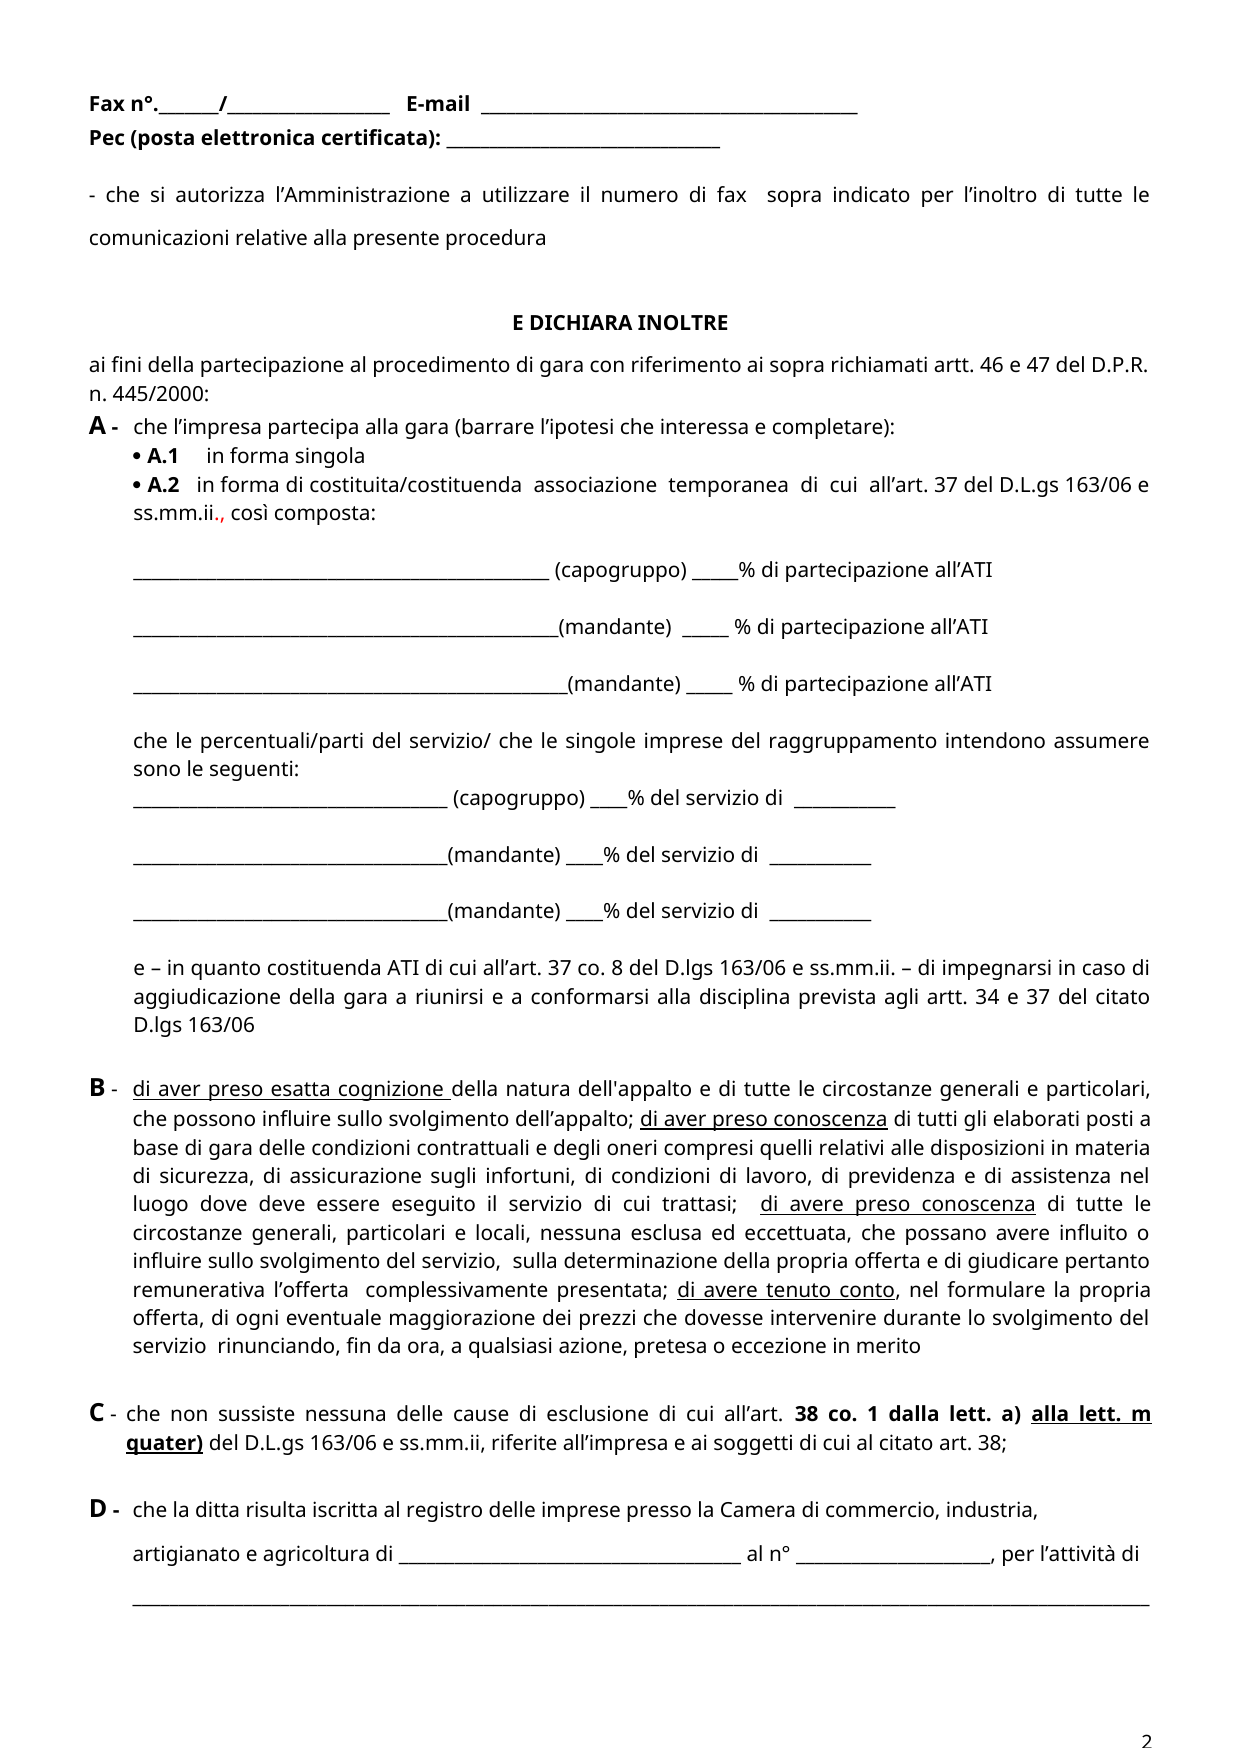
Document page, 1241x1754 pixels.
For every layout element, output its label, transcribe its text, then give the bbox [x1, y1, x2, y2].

text B - di aver preso esatta cognizione della natura dell'appalto e di tutte le circostanze generali e particolari, che possono influire sullo svolgimento dell’appalto; di aver preso conoscenza di tutti gli elaborati posti a base di gara delle condizioni contrattuali e degli oneri compresi quelli relativi alle disposizioni in materia di sicurezza, di assicurazione sugli infortuni, di condizioni di lavoro, di previdenza e di assistenza nel luogo dove deve essere eseguito il servizio di cui trattasi; di avere preso conoscenza di tutte le circostanze generali, particolari e locali, nessuna esclusa ed eccettuata, che possano avere influito o influire sullo svolgimento del servizio, sulla determinazione della propria offerta e di giudicare pertanto remunerativa l’offerta complessivamente presentata; di avere tenuto conto, nel formulare la propria offerta, di ogni eventuale maggiorazione dei prezzi che dovesse intervenire durante lo svolgimento del servizio rinunciando, fin da ora, a qualsiasi azione, pretesa o eccezione in merito [89, 1070, 1152, 1360]
subtitle Fax n°._______/___________________ E-mail ____________________________________________ [89, 89, 1152, 117]
subtitle Pec (posta elettronica certificata): ________________________________ [89, 123, 1146, 152]
text __________________________________(mandante) ____% del servizio di ___________ [133, 840, 1152, 868]
text che le percentuali/parti del servizio/ che le singole imprese del raggruppamento intendono assumere sono le seguenti: [133, 726, 1152, 783]
subtitle E DICHIARA INOLTRE [89, 308, 1152, 336]
text ai fini della partecipazione al procedimento di gara con riferimento ai sopra richiamati artt. 46 e 47 del D.P.R. n. 445/2000: [89, 351, 1152, 407]
text e – in quanto costituenda ATI di cui all’art. 37 co. 8 del D.lgs 163/06 e ss.mm.ii. – di impegnarsi in caso di aggiudicazione della gara a riunirsi e a conformarsi alla disciplina prevista agli artt. 34 e 37 del citato D.lgs 163/06 [133, 953, 1152, 1039]
text A - che l’impresa partecipa alla gara (barrare l’ipotesi che interessa e completare): [89, 407, 1152, 442]
text ______________________________________________(mandante) _____ % di partecipazione all’ATI [133, 612, 1152, 641]
text _____________________________________________ (capogruppo) _____% di partecipazione all’ATI [133, 555, 1152, 584]
text  A.1 in forma singola [89, 442, 1152, 470]
text  A.2 in forma di costituita/costituenda associazione temporanea di cui all’art. 37 del D.L.gs 163/06 e ss.mm.ii., così composta: [133, 470, 1152, 527]
text _______________________________________________(mandante) _____ % di partecipazione all’ATI [133, 669, 1152, 697]
text __________________________________ (capogruppo) ____% del servizio di ___________ [133, 783, 1152, 811]
text - che si autorizza l’Amministrazione a utilizzare il numero di fax sopra indicato per l’inoltro di tutte le comunicazioni relative alla presente procedura [89, 180, 1152, 251]
text D - che la ditta risulta iscritta al registro delle imprese presso la Camera di commercio, industria, artigianato e agricoltura di _____________________________________ al n° _____________________, per l’attività di ______________________________________________________________________________________________________________ [89, 1491, 1152, 1610]
text __________________________________(mandante) ____% del servizio di ___________ [133, 897, 1152, 925]
text C - che non sussiste nessuna delle cause di esclusione di cui all’art. 38 co. 1 dalla lett. a) alla lett. m quater) del D.L.gs 163/06 e ss.mm.ii, riferite all’impresa e ai soggetti di cui al citato art. 38; [89, 1394, 1152, 1457]
